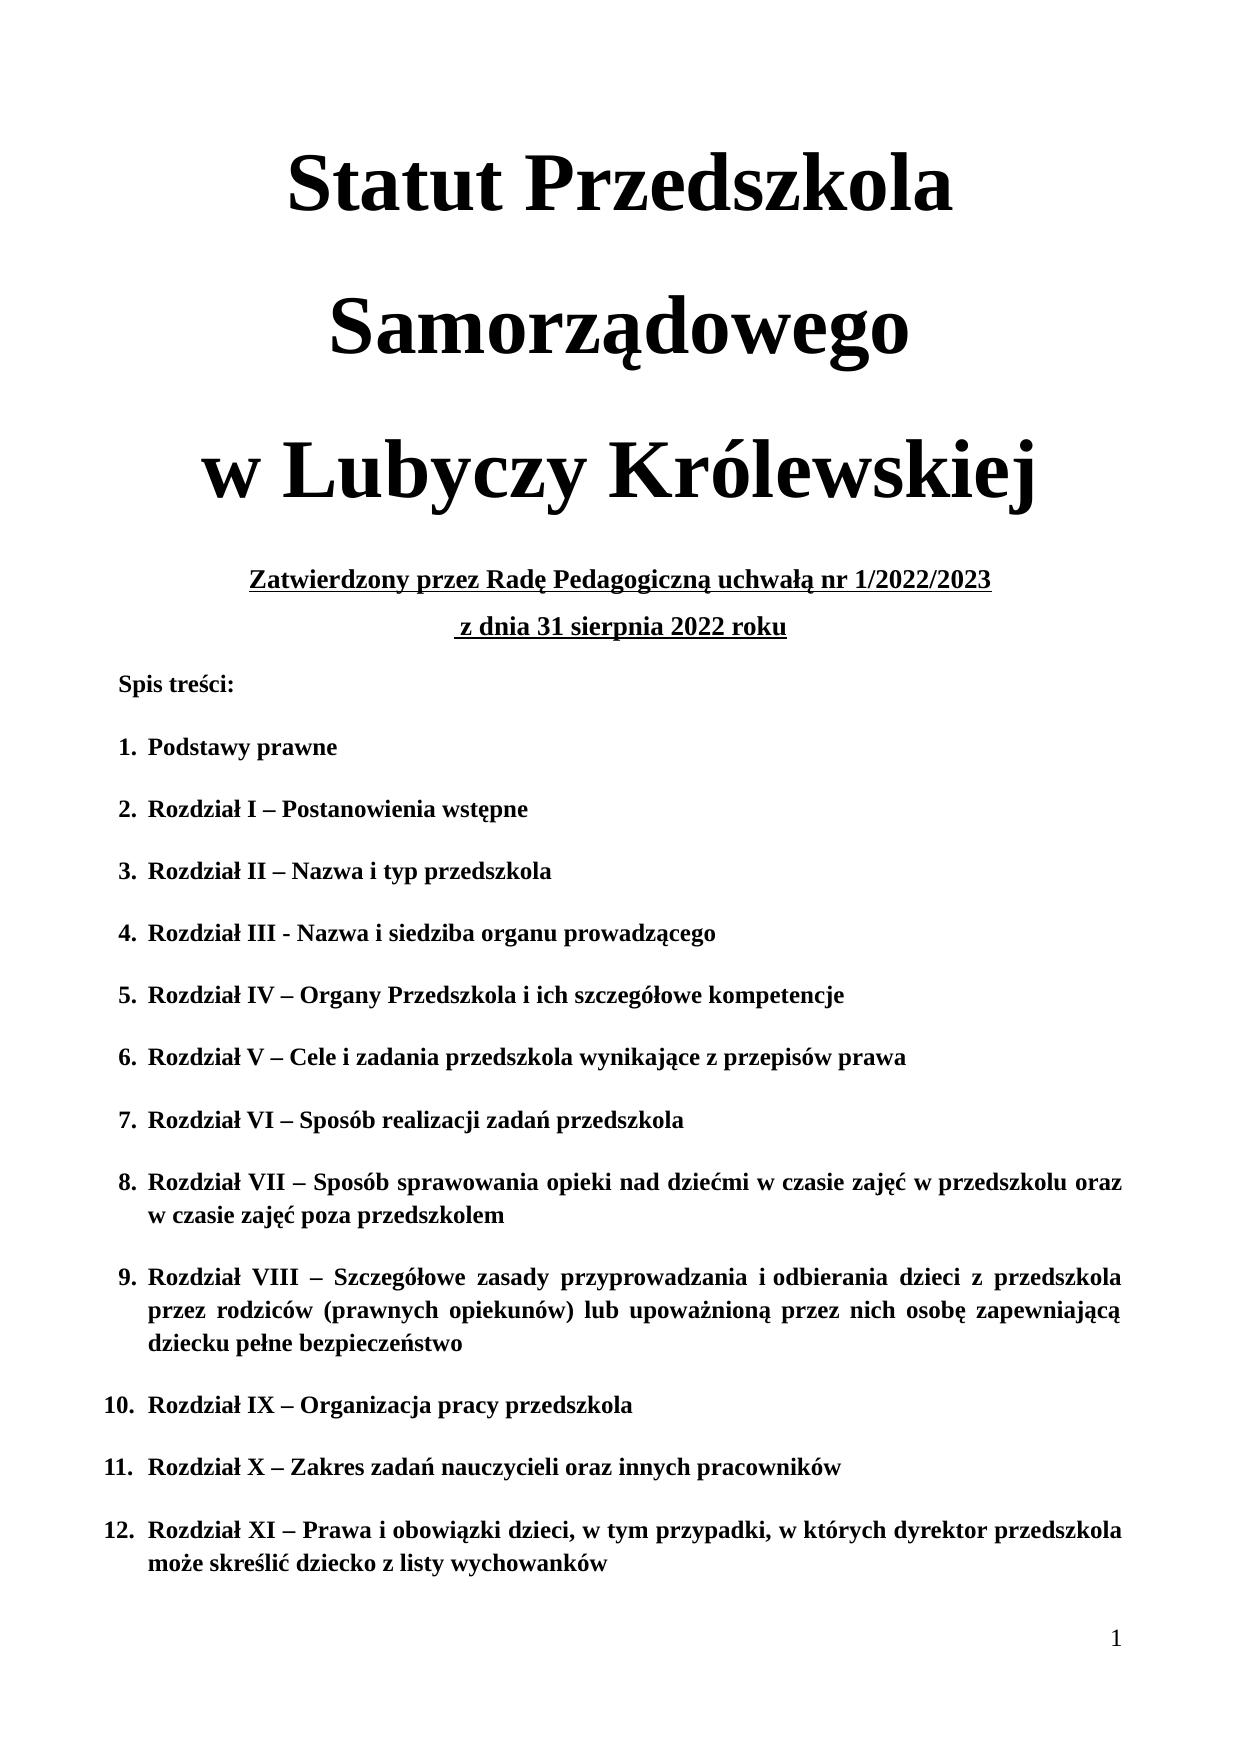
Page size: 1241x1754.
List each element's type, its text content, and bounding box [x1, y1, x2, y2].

text Statut Przedszkola [118, 132, 1122, 228]
list Rozdział VIII – Szczegółowe zasady przyprowadzania i odbierania dzieci z przedszkola przez rodziców (prawnych opiekunów) lub upoważnioną przez nich osobę zapewniającą dziecku pełne bezpieczeństwo [118, 1262, 1122, 1357]
list Rozdział III - Nazwa i siedziba organu prowadzącego [118, 918, 1122, 947]
list Rozdział I – Postanowienia wstępne [118, 794, 1122, 822]
list Rozdział IX – Organizacja pracy przedszkola [103, 1390, 1122, 1419]
list Rozdział VII – Sposób sprawowania opieki nad dziećmi w czasie zajęć w przedszkolu oraz w czasie zajęć poza przedszkolem [118, 1167, 1122, 1229]
list Rozdział IV – Organy Przedszkola i ich szczegółowe kompetencje [118, 980, 1122, 1009]
list Rozdział XI – Prawa i obowiązki dzieci, w tym przypadki, w których dyrektor przedszkola może skreślić dziecko z listy wychowanków [103, 1515, 1122, 1576]
list Podstawy prawne [118, 732, 1122, 760]
list Rozdział VI – Sposób realizacji zadań przedszkola [118, 1105, 1122, 1133]
text z dnia 31 sierpnia 2022 roku [118, 610, 1122, 641]
list Rozdział II – Nazwa i typ przedszkola [118, 856, 1122, 885]
text Zatwierdzony przez Radę Pedagogiczną uchwałą nr 1/2022/2023 [118, 563, 1122, 595]
text Spis treści: [118, 669, 1122, 698]
list Rozdział V – Cele i zadania przedszkola wynikające z przepisów prawa [118, 1042, 1122, 1071]
text Samorządowego [118, 276, 1122, 372]
list Rozdział X – Zakres zadań nauczycieli oraz innych pracowników [103, 1452, 1122, 1481]
text w Lubyczy Królewskiej [118, 420, 1122, 516]
